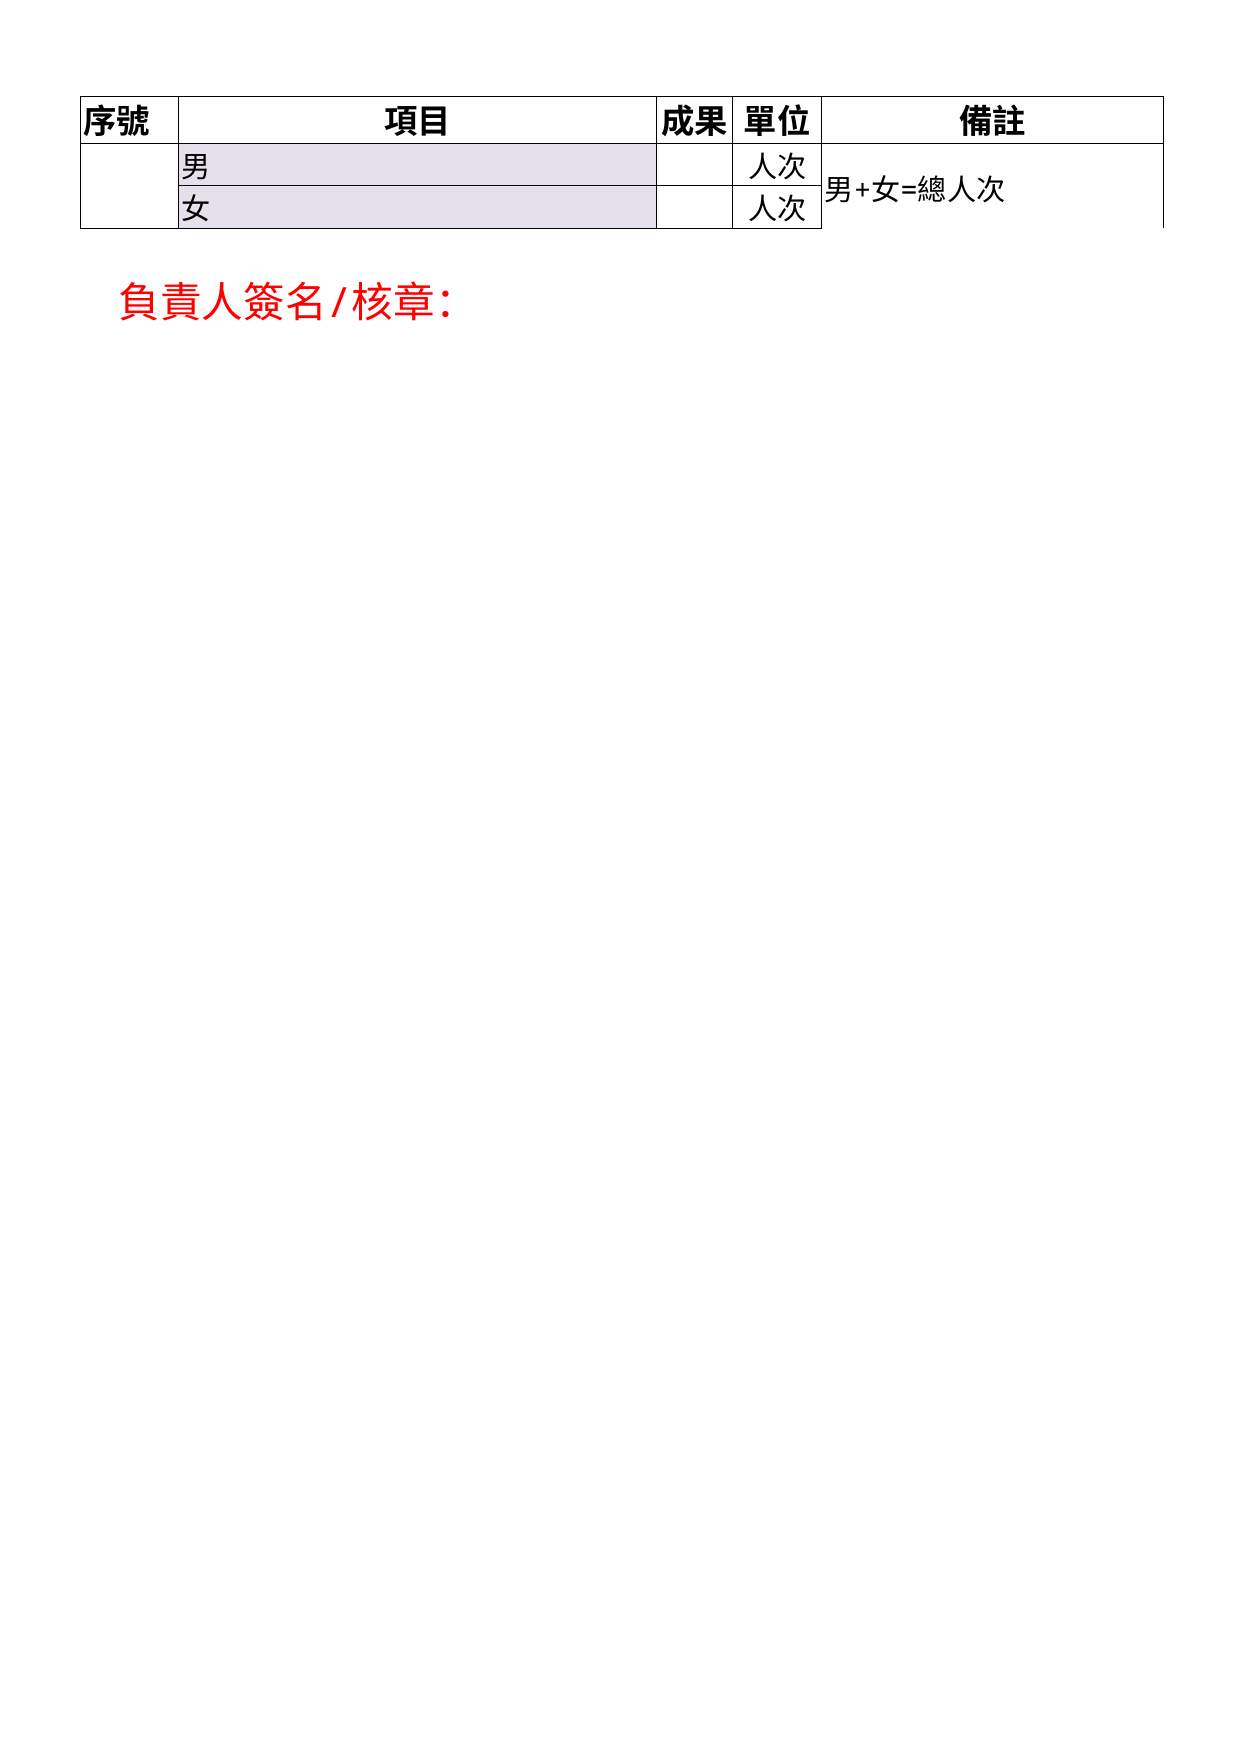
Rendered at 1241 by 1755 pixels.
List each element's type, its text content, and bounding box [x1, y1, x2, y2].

table_cell [81, 144, 178, 228]
table_header 項目 [179, 97, 656, 143]
table_cell [657, 186, 732, 228]
table_cell 男 [179, 144, 656, 185]
table_header 備註 [822, 97, 1163, 143]
table_cell 女 [179, 186, 656, 228]
table_cell [657, 144, 732, 185]
table_cell 男+女=總人次 [822, 144, 1163, 228]
table_cell 人次 [733, 186, 821, 228]
table_header 序號 [81, 97, 178, 143]
table_header 成果 [657, 97, 732, 143]
table_cell 人次 [733, 144, 821, 185]
table_header 單位 [733, 97, 821, 143]
text 負責人簽名/核章： [118, 269, 1122, 329]
